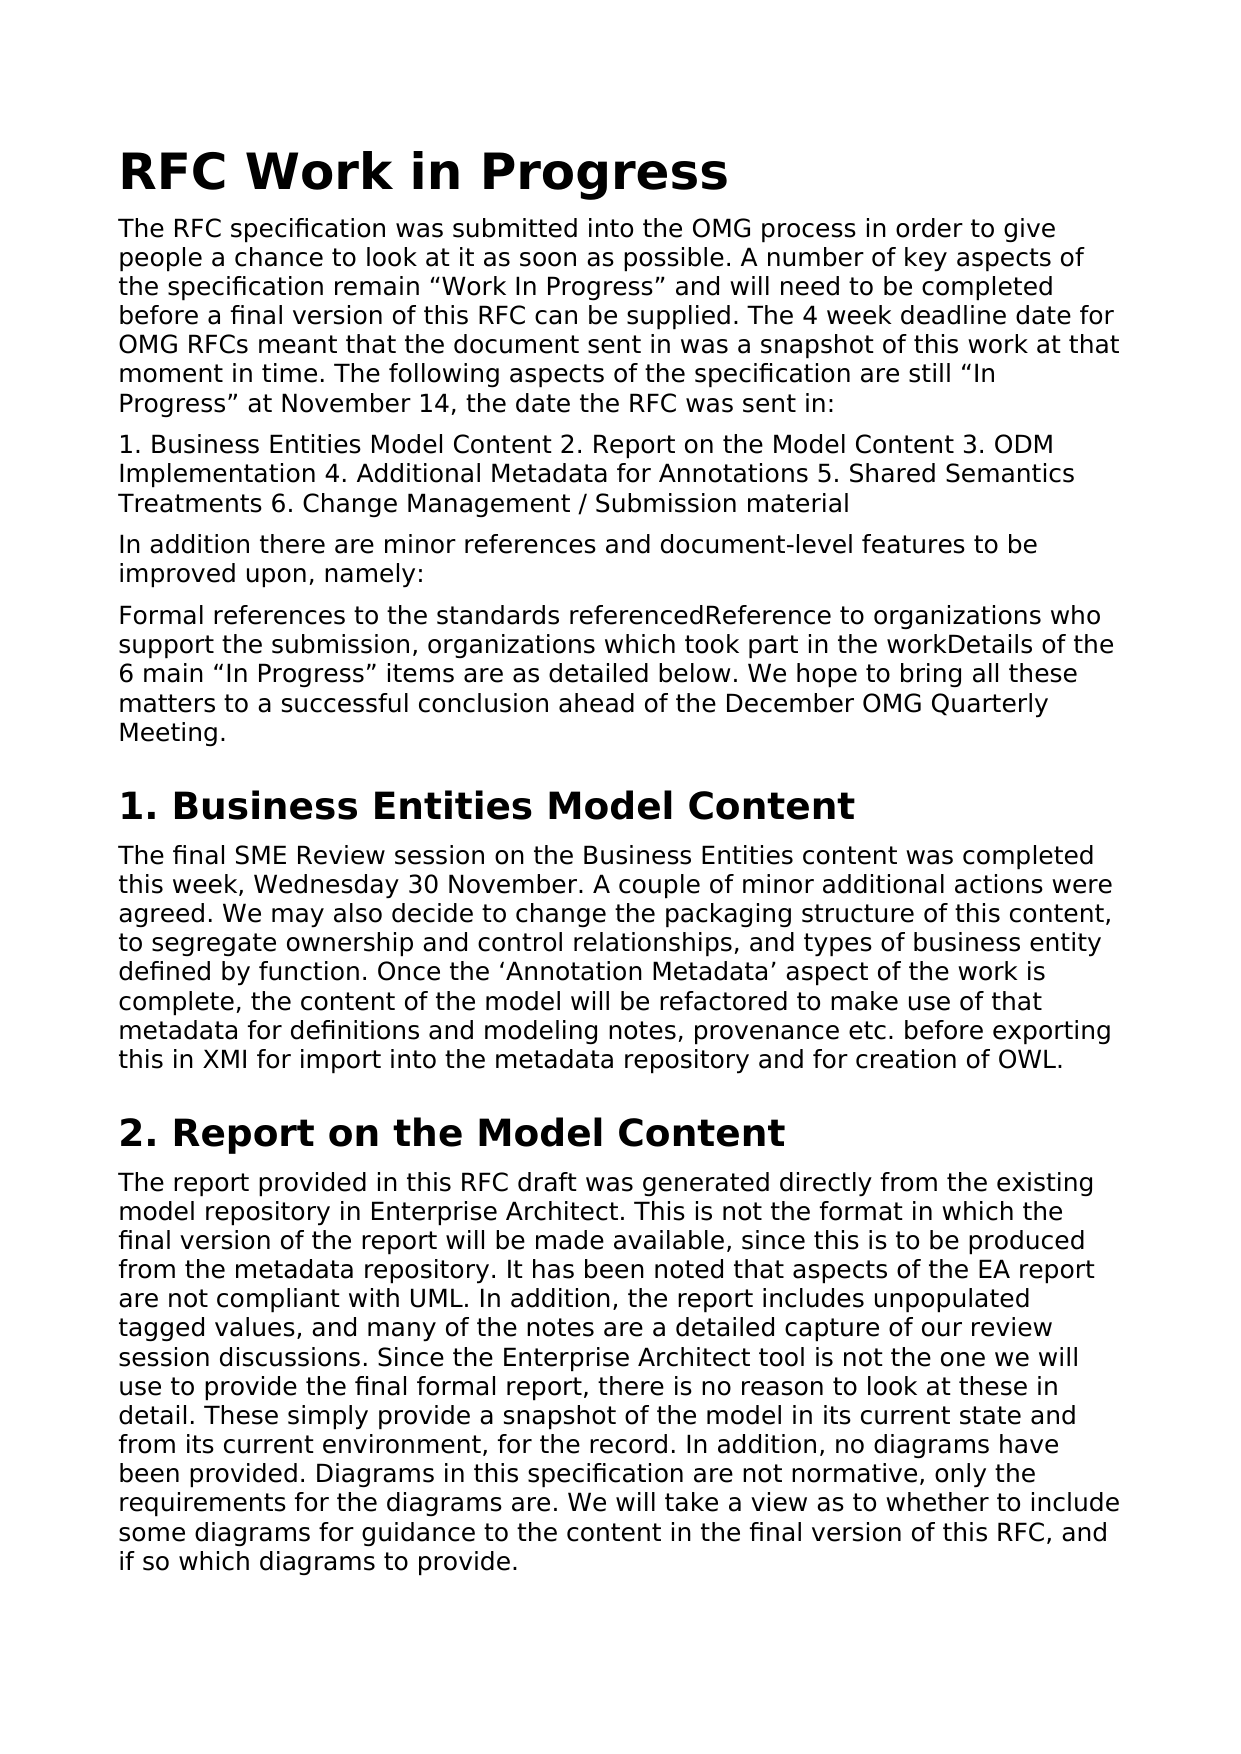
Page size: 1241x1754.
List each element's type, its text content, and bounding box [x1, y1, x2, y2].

text The RFC specification was submitted into the OMG process in order to give people a chance to look at it as soon as possible. A number of key aspects of the specification remain “Work In Progress” and will need to be completed before a final version of this RFC can be supplied. The 4 week deadline date for OMG RFCs meant that the document sent in was a snapshot of this work at that moment in time. The following aspects of the specification are still “In Progress” at November 14, the date the RFC was sent in: [118, 214, 1122, 418]
subtitle 2. Report on the Model Content [118, 1112, 1122, 1155]
text 1. Business Entities Model Content 2. Report on the Model Content 3. ODM Implementation 4. Additional Metadata for Annotations 5. Shared Semantics Treatments 6. Change Management / Submission material [118, 431, 1122, 518]
subtitle RFC Work in Progress [118, 143, 1122, 201]
text Formal references to the standards referencedReference to organizations who support the submission, organizations which took part in the workDetails of the 6 main “In Progress” items are as detailed below. We hope to bring all these matters to a successful conclusion ahead of the December OMG Quarterly Meeting. [118, 601, 1122, 747]
text In addition there are minor references and document-level features to be improved upon, namely: [118, 531, 1122, 589]
subtitle 1. Business Entities Model Content [118, 785, 1122, 828]
text The final SME Review session on the Business Entities content was completed this week, Wednesday 30 November. A couple of minor additional actions were agreed. We may also decide to change the packaging structure of this content, to segregate ownership and control relationships, and types of business entity defined by function. Once the ‘Annotation Metadata’ aspect of the work is complete, the content of the model will be refactored to make use of that metadata for definitions and modeling notes, provenance etc. before exporting this in XMI for import into the metadata repository and for creation of OWL. [118, 841, 1122, 1074]
text The report provided in this RFC draft was generated directly from the existing model repository in Enterprise Architect. This is not the format in which the final version of the report will be made available, since this is to be produced from the metadata repository. It has been noted that aspects of the EA report are not compliant with UML. In addition, the report includes unpopulated tagged values, and many of the notes are a detailed capture of our review session discussions. Since the Enterprise Architect tool is not the one we will use to provide the final formal report, there is no reason to look at these in detail. These simply provide a snapshot of the model in its current state and from its current environment, for the record. In addition, no diagrams have been provided. Diagrams in this specification are not normative, only the requirements for the diagrams are. We will take a view as to whether to include some diagrams for guidance to the content in the final version of this RFC, and if so which diagrams to provide. [118, 1168, 1122, 1576]
